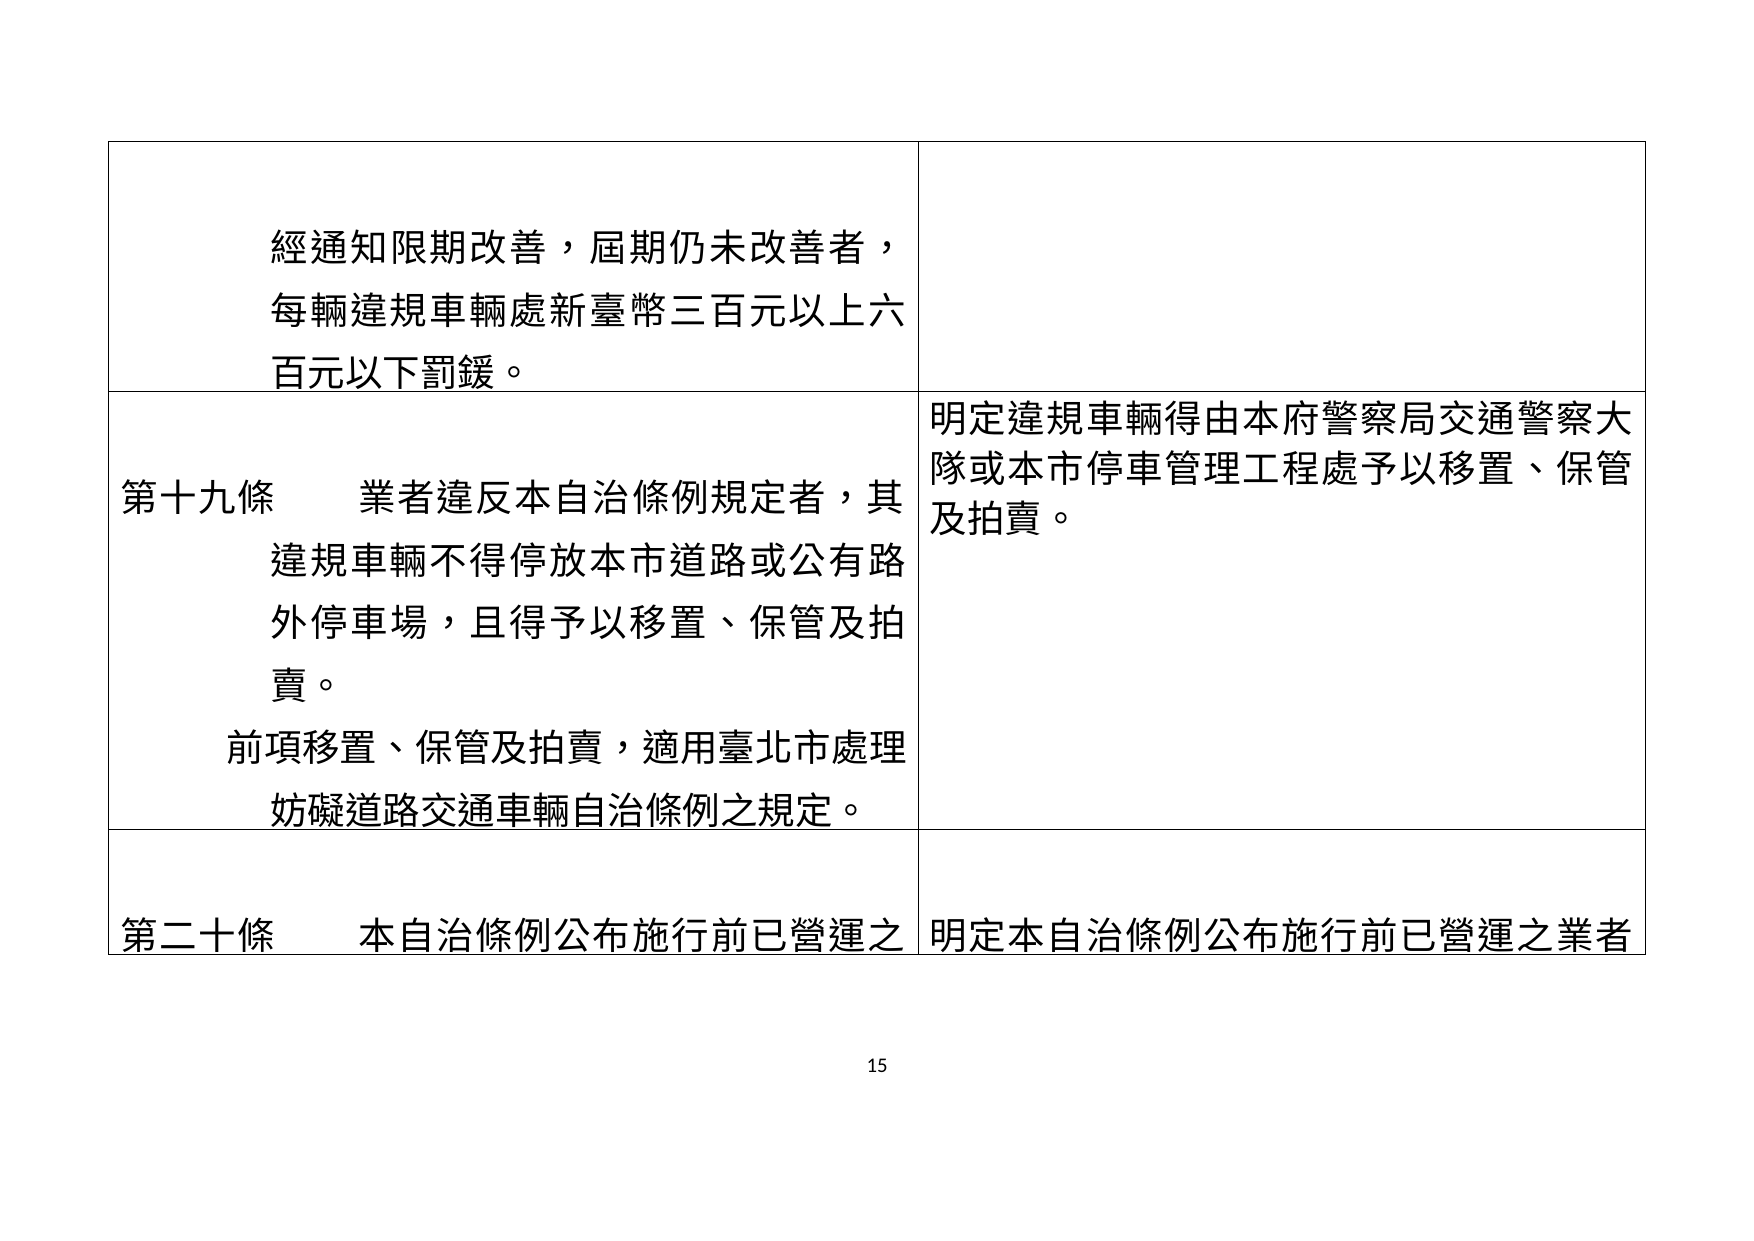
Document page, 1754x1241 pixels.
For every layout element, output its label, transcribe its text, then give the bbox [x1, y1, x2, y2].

table_cell 第二十條 本自治條例公布施行前已營運之 [109, 830, 918, 953]
table_cell 第十九條 業者違反本自治條例規定者，其違規車輛不得停放本市道路或公有路外停車場，且得予以移置、保管及拍賣。 前項移置、保管及拍賣，適用臺北市處理妨礙道路交通車輛自治條例之規定。 [109, 392, 918, 828]
table_cell 經通知限期改善，屆期仍未改善者，每輛違規車輛處新臺幣三百元以上六百元以下罰鍰。 [109, 142, 918, 391]
table_cell [919, 142, 1645, 391]
table_cell 明定違規車輛得由本府警察局交通警察大隊或本市停車管理工程處予以移置、保管及拍賣。 [919, 392, 1645, 828]
table_cell 明定本自治條例公布施行前已營運之業者 [919, 830, 1645, 953]
